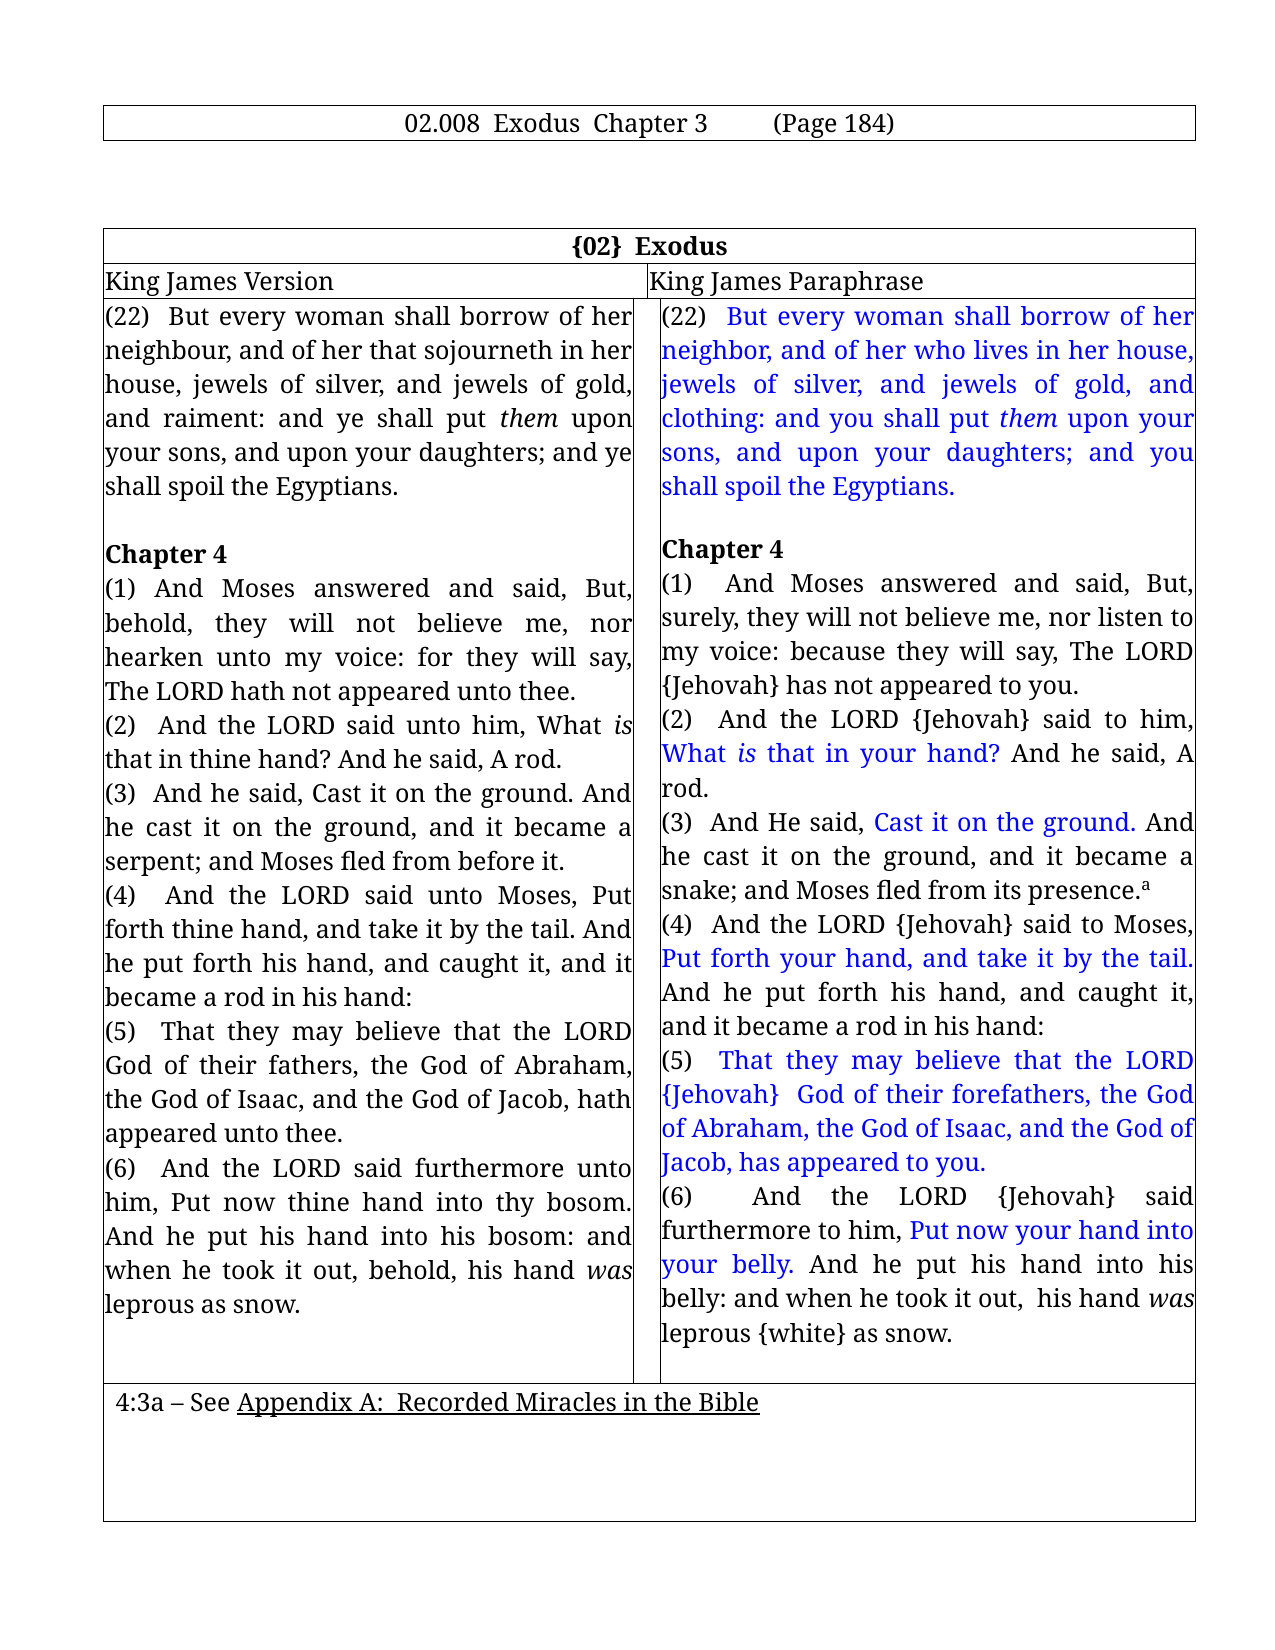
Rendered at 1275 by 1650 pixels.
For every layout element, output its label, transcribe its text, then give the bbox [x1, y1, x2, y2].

table_cell 02.008 Exodus Chapter 3 (Page 184) [104, 106, 1195, 140]
table_cell [634, 299, 660, 1383]
table_cell (22) But every woman shall borrow of her neighbor, and of her who lives in her house, jewels of silver, and jewels of gold, and clothing: and you shall put them upon your sons, and upon your daughters; and you shall spoil the Egyptians. Chapter 4 (1) And Moses answered and said, But, surely, they will not believe me, nor listen to my voice: because they will say, The LORD {Jehovah} has not appeared to you. (2) And the LORD {Jehovah} said to him, What is that in your hand? And he said, A rod. (3) And He said, Cast it on the ground. And he cast it on the ground, and it became a snake; and Moses fled from its presence.a (4) And the LORD {Jehovah} said to Moses, Put forth your hand, and take it by the tail. And he put forth his hand, and caught it, and it became a rod in his hand: (5) That they may believe that the LORD {Jehovah} God of their forefathers, the God of Abraham, the God of Isaac, and the God of Jacob, has appeared to you. (6) And the LORD {Jehovah} said furthermore to him, Put now your hand into your belly. And he put his hand into his belly: and when he took it out, his hand was leprous {white} as snow. [661, 299, 1195, 1383]
table_cell (22) But every woman shall borrow of her neighbour, and of her that sojourneth in her house, jewels of silver, and jewels of gold, and raiment: and ye shall put them upon your sons, and upon your daughters; and ye shall spoil the Egyptians. Chapter 4 (1) And Moses answered and said, But, behold, they will not believe me, nor hearken unto my voice: for they will say, The LORD hath not appeared unto thee. (2) And the LORD said unto him, What is that in thine hand? And he said, A rod. (3) And he said, Cast it on the ground. And he cast it on the ground, and it became a serpent; and Moses fled from before it. (4) And the LORD said unto Moses, Put forth thine hand, and take it by the tail. And he put forth his hand, and caught it, and it became a rod in his hand: (5) That they may believe that the LORD God of their fathers, the God of Abraham, the God of Isaac, and the God of Jacob, hath appeared unto thee. (6) And the LORD said furthermore unto him, Put now thine hand into thy bosom. And he put his hand into his bosom: and when he took it out, behold, his hand was leprous as snow. [104, 299, 633, 1383]
table_header {02} Exodus [104, 229, 1195, 262]
table_cell King James Version [104, 264, 647, 298]
table_cell 4:3a – See Appendix A: Recorded Miracles in the Bible [104, 1384, 1195, 1521]
table_cell King James Paraphrase [648, 264, 1195, 298]
